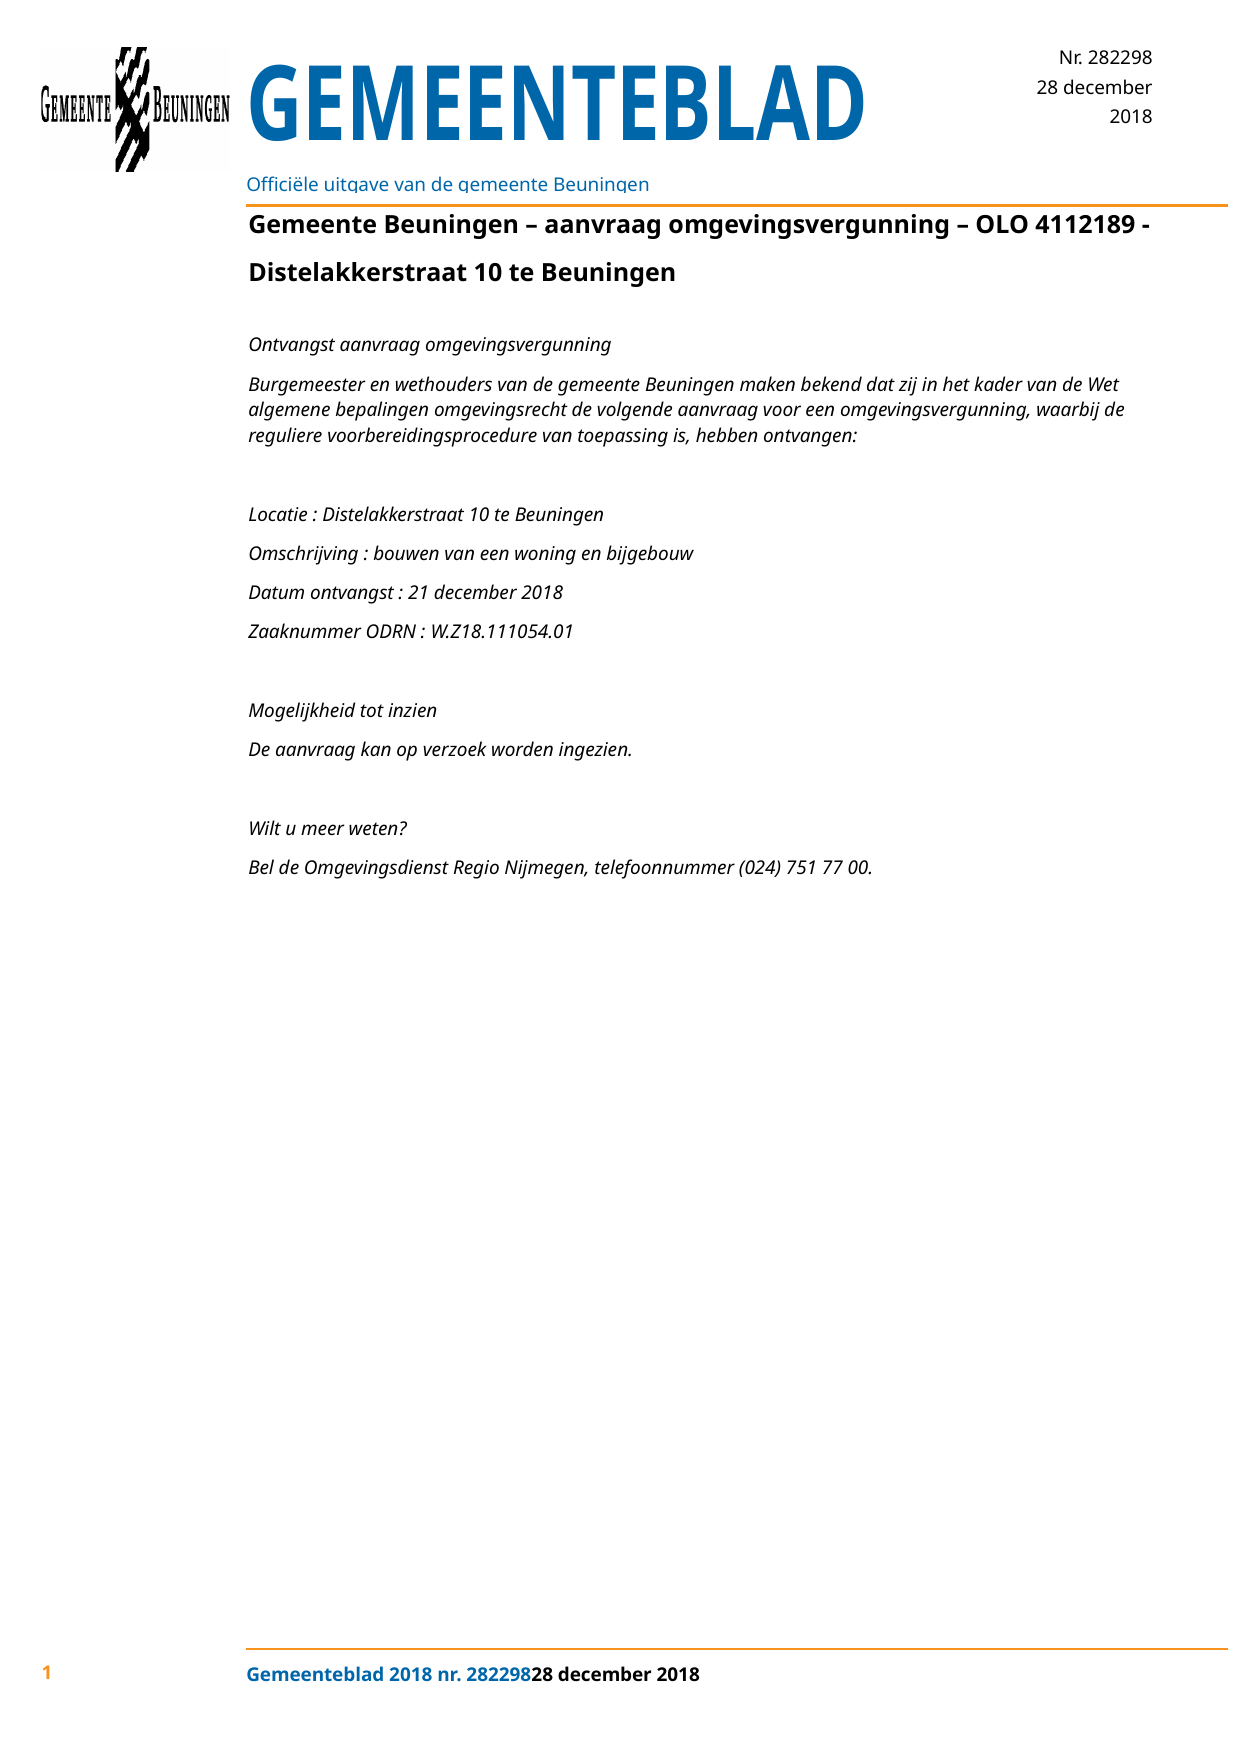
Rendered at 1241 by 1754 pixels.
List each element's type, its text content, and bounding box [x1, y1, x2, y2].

text Ontvangst aanvraag omgevingsvergunning [248, 331, 1152, 357]
text De aanvraag kan op verzoek worden ingezien. [248, 736, 1152, 762]
text Omschrijving : bouwen van een woning en bijgebouw [248, 540, 1152, 566]
text Bel de Omgevingsdienst Regio Nijmegen, telefoonnummer (024) 751 77 00. [248, 854, 1152, 880]
text Datum ontvangst : 21 december 2018 [248, 579, 1152, 605]
text Gemeente Beuningen – aanvraag omgevingsvergunning – OLO 4112189 - Distelakkerstraat 10 te Beuningen [248, 207, 1152, 288]
text Burgemeester en wethouders van de gemeente Beuningen maken bekend dat zij in het kader van de Wet algemene bepalingen omgevingsrecht de volgende aanvraag voor een omgevingsvergunning, waarbij de reguliere voorbereidingsprocedure van toepassing is, hebben ontvangen: [248, 371, 1152, 448]
text Wilt u meer weten? [248, 815, 1152, 841]
text Mogelijkheid tot inzien [248, 697, 1152, 723]
text Zaaknummer ODRN : W.Z18.111054.01 [248, 618, 1152, 644]
text Locatie : Distelakkerstraat 10 te Beuningen [248, 501, 1152, 526]
picture [41, 47, 231, 172]
